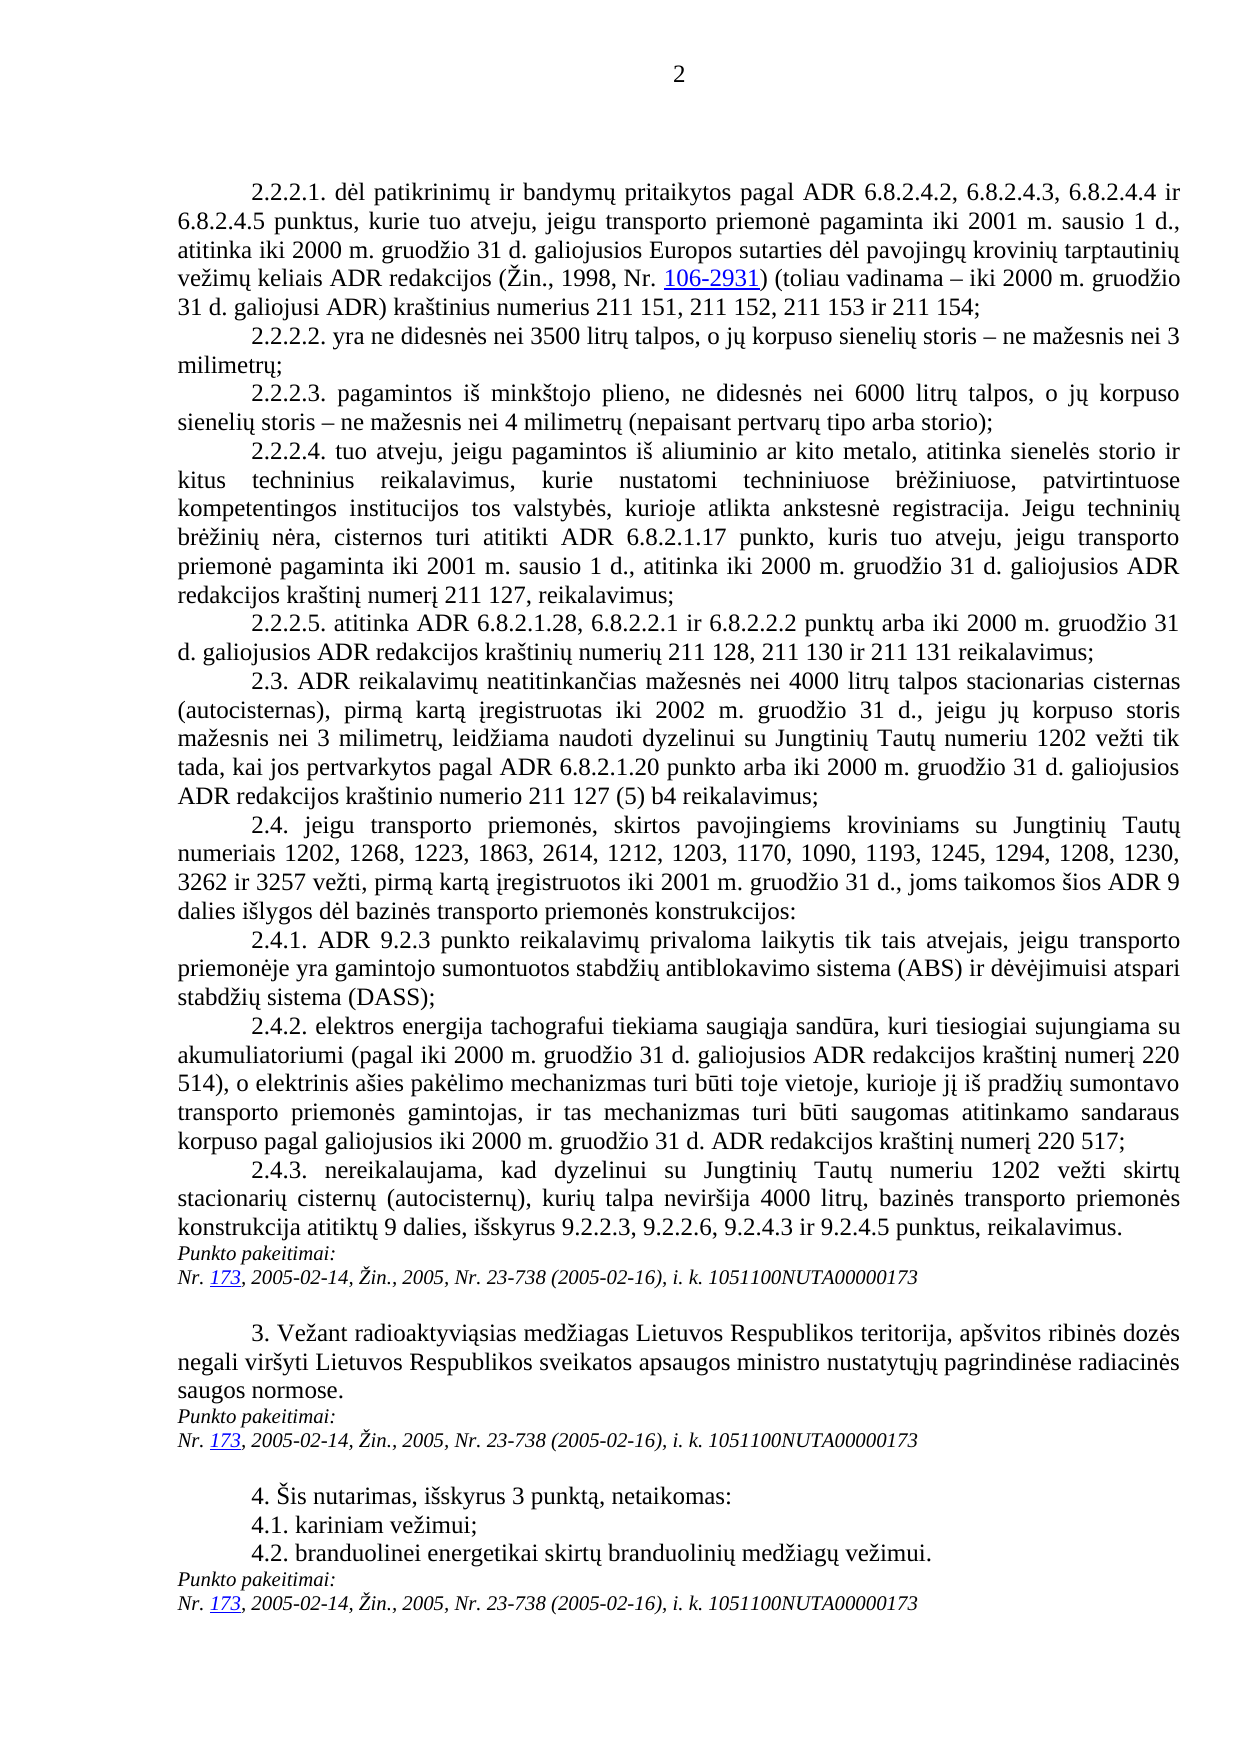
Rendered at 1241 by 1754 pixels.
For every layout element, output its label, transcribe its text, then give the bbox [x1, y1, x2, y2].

text 2.2.2.5. atitinka ADR 6.8.2.1.28, 6.8.2.2.1 ir 6.8.2.2.2 punktų arba iki 2000 m. gruodžio 31 d. galiojusios ADR redakcijos kraštinių numerių 211 128, 211 130 ir 211 131 reikalavimus; [177, 608, 1181, 666]
text 2.4. jeigu transporto priemonės, skirtos pavojingiems kroviniams su Jungtinių Tautų numeriais 1202, 1268, 1223, 1863, 2614, 1212, 1203, 1170, 1090, 1193, 1245, 1294, 1208, 1230, 3262 ir 3257 vežti, pirmą kartą įregistruotos iki 2001 m. gruodžio 31 d., joms taikomos šios ADR 9 dalies išlygos dėl bazinės transporto priemonės konstrukcijos: [177, 810, 1181, 925]
text Nr. 173, 2005-02-14, Žin., 2005, Nr. 23-738 (2005-02-16), i. k. 1051100NUTA00000173 [177, 1591, 1181, 1615]
text 2.4.3. nereikalaujama, kad dyzelinui su Jungtinių Tautų numeriu 1202 vežti skirtų stacionarių cisternų (autocisternų), kurių talpa neviršija 4000 litrų, bazinės transporto priemonės konstrukcija atitiktų 9 dalies, išskyrus 9.2.2.3, 9.2.2.6, 9.2.4.3 ir 9.2.4.5 punktus, reikalavimus. [177, 1155, 1181, 1241]
text 2.3. ADR reikalavimų neatitinkančias mažesnės nei 4000 litrų talpos stacionarias cisternas (autocisternas), pirmą kartą įregistruotas iki 2002 m. gruodžio 31 d., jeigu jų korpuso storis mažesnis nei 3 milimetrų, leidžiama naudoti dyzelinui su Jungtinių Tautų numeriu 1202 vežti tik tada, kai jos pertvarkytos pagal ADR 6.8.2.1.20 punkto arba iki 2000 m. gruodžio 31 d. galiojusios ADR redakcijos kraštinio numerio 211 127 (5) b4 reikalavimus; [177, 666, 1181, 810]
text 2.2.2.3. pagamintos iš minkštojo plieno, ne didesnės nei 6000 litrų talpos, o jų korpuso sienelių storis – ne mažesnis nei 4 milimetrų (nepaisant pertvarų tipo arba storio); [177, 378, 1181, 436]
text Punkto pakeitimai: [177, 1567, 1181, 1591]
text Punkto pakeitimai: [177, 1241, 1181, 1265]
text Nr. 173, 2005-02-14, Žin., 2005, Nr. 23-738 (2005-02-16), i. k. 1051100NUTA00000173 [177, 1428, 1181, 1452]
text 2.2.2.1. dėl patikrinimų ir bandymų pritaikytos pagal ADR 6.8.2.4.2, 6.8.2.4.3, 6.8.2.4.4 ir 6.8.2.4.5 punktus, kurie tuo atveju, jeigu transporto priemonė pagaminta iki 2001 m. sausio 1 d., atitinka iki 2000 m. gruodžio 31 d. galiojusios Europos sutarties dėl pavojingų krovinių tarptautinių vežimų keliais ADR redakcijos (Žin., 1998, Nr. 106-2931) (toliau vadinama – iki 2000 m. gruodžio 31 d. galiojusi ADR) kraštinius numerius 211 151, 211 152, 211 153 ir 211 154; [177, 177, 1181, 321]
text 2.2.2.2. yra ne didesnės nei 3500 litrų talpos, o jų korpuso sienelių storis – ne mažesnis nei 3 milimetrų; [177, 321, 1181, 378]
text 2.2.2.4. tuo atveju, jeigu pagamintos iš aliuminio ar kito metalo, atitinka sienelės storio ir kitus techninius reikalavimus, kurie nustatomi techniniuose brėžiniuose, patvirtintuose kompetentingos institucijos tos valstybės, kurioje atlikta ankstesnė registracija. Jeigu techninių brėžinių nėra, cisternos turi atitikti ADR 6.8.2.1.17 punkto, kuris tuo atveju, jeigu transporto priemonė pagaminta iki 2001 m. sausio 1 d., atitinka iki 2000 m. gruodžio 31 d. galiojusios ADR redakcijos kraštinį numerį 211 127, reikalavimus; [177, 436, 1181, 608]
text 4.1. kariniam vežimui; [177, 1510, 1181, 1538]
text Punkto pakeitimai: [177, 1404, 1181, 1428]
text Nr. 173, 2005-02-14, Žin., 2005, Nr. 23-738 (2005-02-16), i. k. 1051100NUTA00000173 [177, 1265, 1181, 1289]
text 3. Vežant radioaktyviąsias medžiagas Lietuvos Respublikos teritorija, apšvitos ribinės dozės negali viršyti Lietuvos Respublikos sveikatos apsaugos ministro nustatytųjų pagrindinėse radiacinės saugos normose. [177, 1318, 1181, 1404]
text 2.4.1. ADR 9.2.3 punkto reikalavimų privaloma laikytis tik tais atvejais, jeigu transporto priemonėje yra gamintojo sumontuotos stabdžių antiblokavimo sistema (ABS) ir dėvėjimuisi atspari stabdžių sistema (DASS); [177, 925, 1181, 1011]
text 2.4.2. elektros energija tachografui tiekiama saugiąja sandūra, kuri tiesiogiai sujungiama su akumuliatoriumi (pagal iki 2000 m. gruodžio 31 d. galiojusios ADR redakcijos kraštinį numerį 220 514), o elektrinis ašies pakėlimo mechanizmas turi būti toje vietoje, kurioje jį iš pradžių sumontavo transporto priemonės gamintojas, ir tas mechanizmas turi būti saugomas atitinkamo sandaraus korpuso pagal galiojusios iki 2000 m. gruodžio 31 d. ADR redakcijos kraštinį numerį 220 517; [177, 1011, 1181, 1155]
text 4. Šis nutarimas, išskyrus 3 punktą, netaikomas: [177, 1481, 1181, 1510]
text 4.2. branduolinei energetikai skirtų branduolinių medžiagų vežimui. [177, 1538, 1181, 1567]
